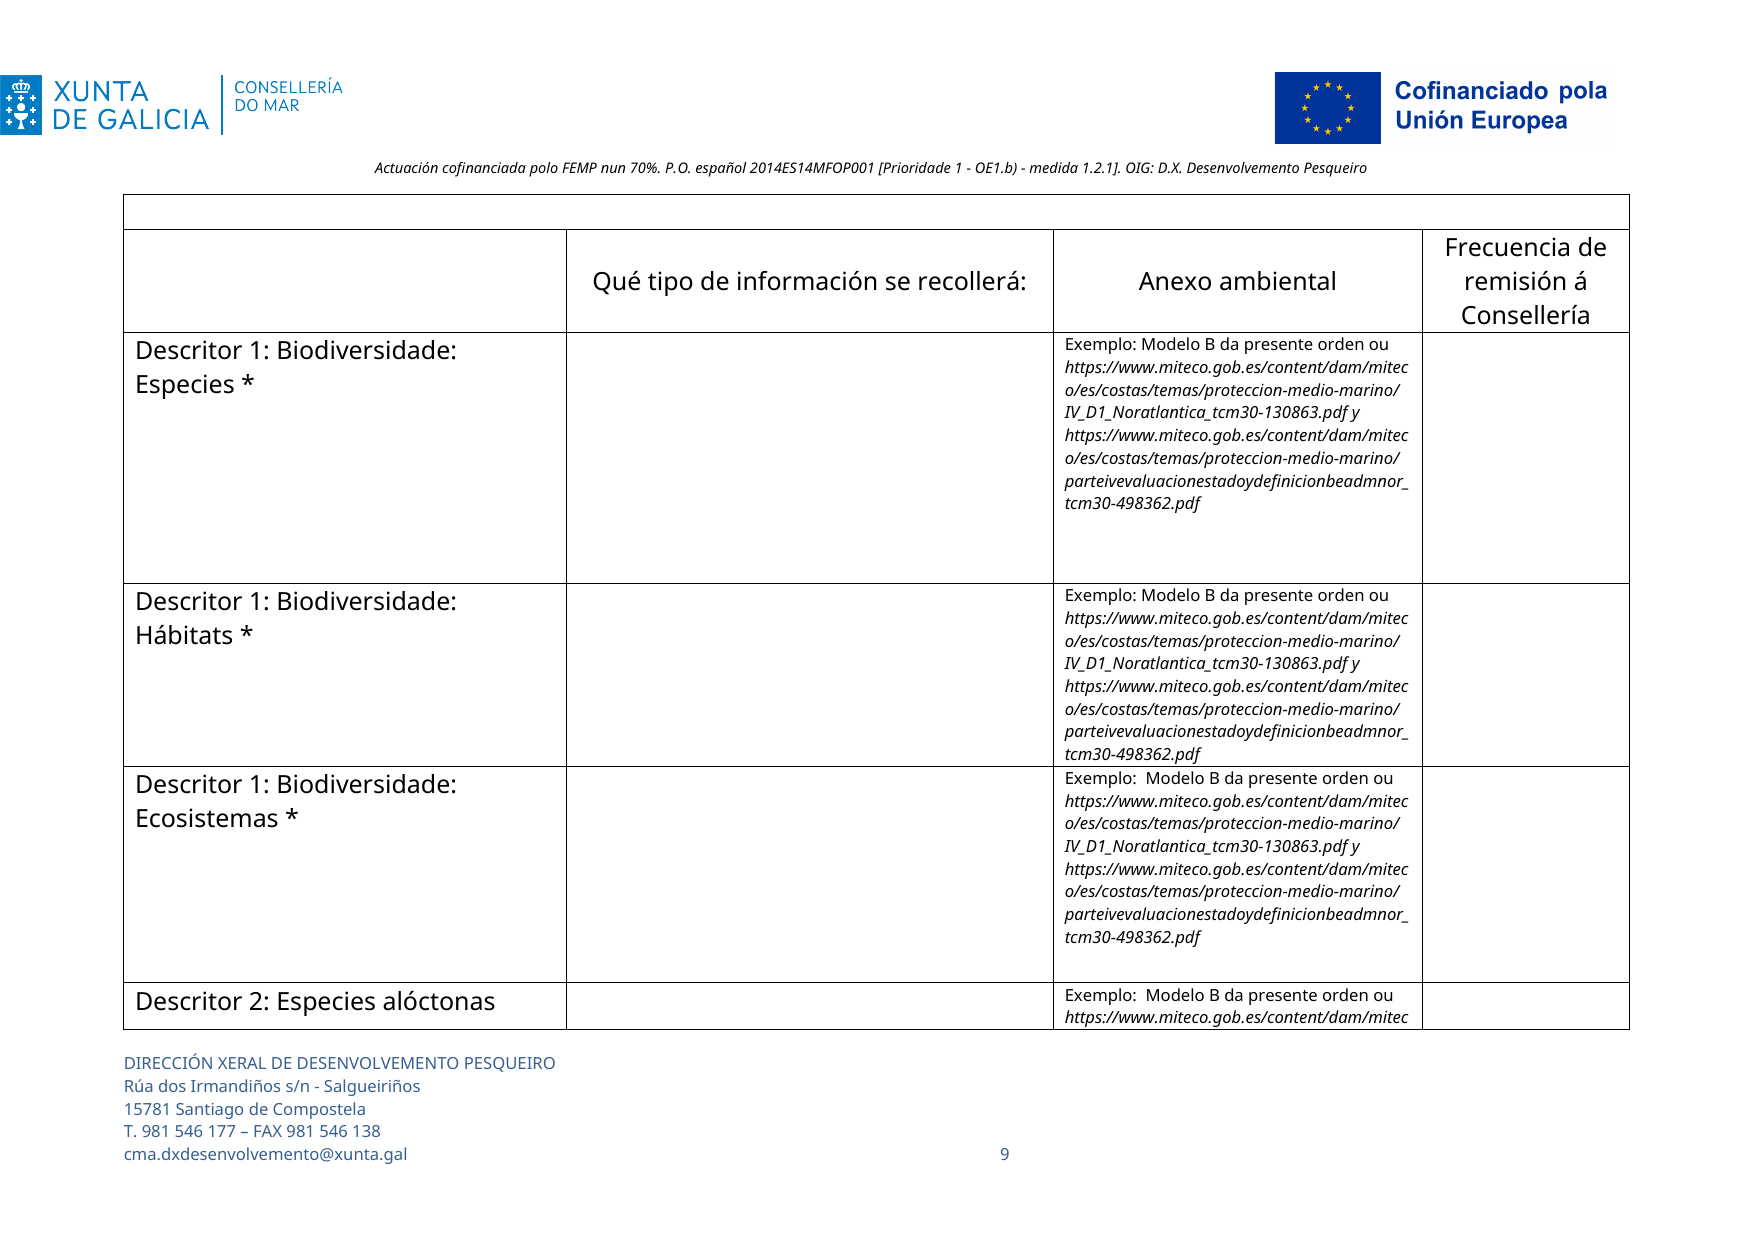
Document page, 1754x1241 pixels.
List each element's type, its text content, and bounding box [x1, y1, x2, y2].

table_cell [1423, 983, 1629, 1029]
table_cell Frecuencia de remisión á Consellería [1423, 230, 1629, 332]
table_cell [567, 767, 1053, 982]
picture [0, 75, 343, 135]
table_cell Exemplo: Modelo B da presente orden ou https://www.miteco.gob.es/content/dam/miteco/es/costas/temas/proteccion-medio-marino/IV_D1_Noratlantica_tcm30-130863.pdf y https://www.miteco.gob.es/content/dam/miteco/es/costas/temas/proteccion-medio-marino/parteivevaluacionestadoydefinicionbeadmnor_tcm30-498362.pdf [1054, 333, 1422, 583]
table_cell Exemplo: Modelo B da presente orden ou https://www.miteco.gob.es/content/dam/mitec [1054, 983, 1422, 1029]
table_cell [567, 584, 1053, 766]
table_cell Qué tipo de información se recollerá: [567, 230, 1053, 332]
table_cell Descritor 1: Biodiversidade: Especies * [124, 333, 566, 583]
picture [1269, 66, 1610, 150]
table_cell [1423, 767, 1629, 982]
table_cell Descritor 1: Biodiversidade: Ecosistemas * [124, 767, 566, 982]
table_cell Descritor 1: Biodiversidade: Hábitats * [124, 584, 566, 766]
table_cell Anexo ambiental [1054, 230, 1422, 332]
table_header [124, 195, 1629, 229]
table_cell [1423, 333, 1629, 583]
table_cell Descritor 2: Especies alóctonas [124, 983, 566, 1029]
table_cell [124, 230, 566, 332]
table_cell [567, 983, 1053, 1029]
table_cell [567, 333, 1053, 583]
table_cell [1423, 584, 1629, 766]
table_cell Exemplo: Modelo B da presente orden ou https://www.miteco.gob.es/content/dam/miteco/es/costas/temas/proteccion-medio-marino/IV_D1_Noratlantica_tcm30-130863.pdf y https://www.miteco.gob.es/content/dam/miteco/es/costas/temas/proteccion-medio-marino/parteivevaluacionestadoydefinicionbeadmnor_tcm30-498362.pdf [1054, 584, 1422, 766]
table_cell Exemplo: Modelo B da presente orden ou https://www.miteco.gob.es/content/dam/miteco/es/costas/temas/proteccion-medio-marino/IV_D1_Noratlantica_tcm30-130863.pdf y https://www.miteco.gob.es/content/dam/miteco/es/costas/temas/proteccion-medio-marino/parteivevaluacionestadoydefinicionbeadmnor_tcm30-498362.pdf [1054, 767, 1422, 982]
